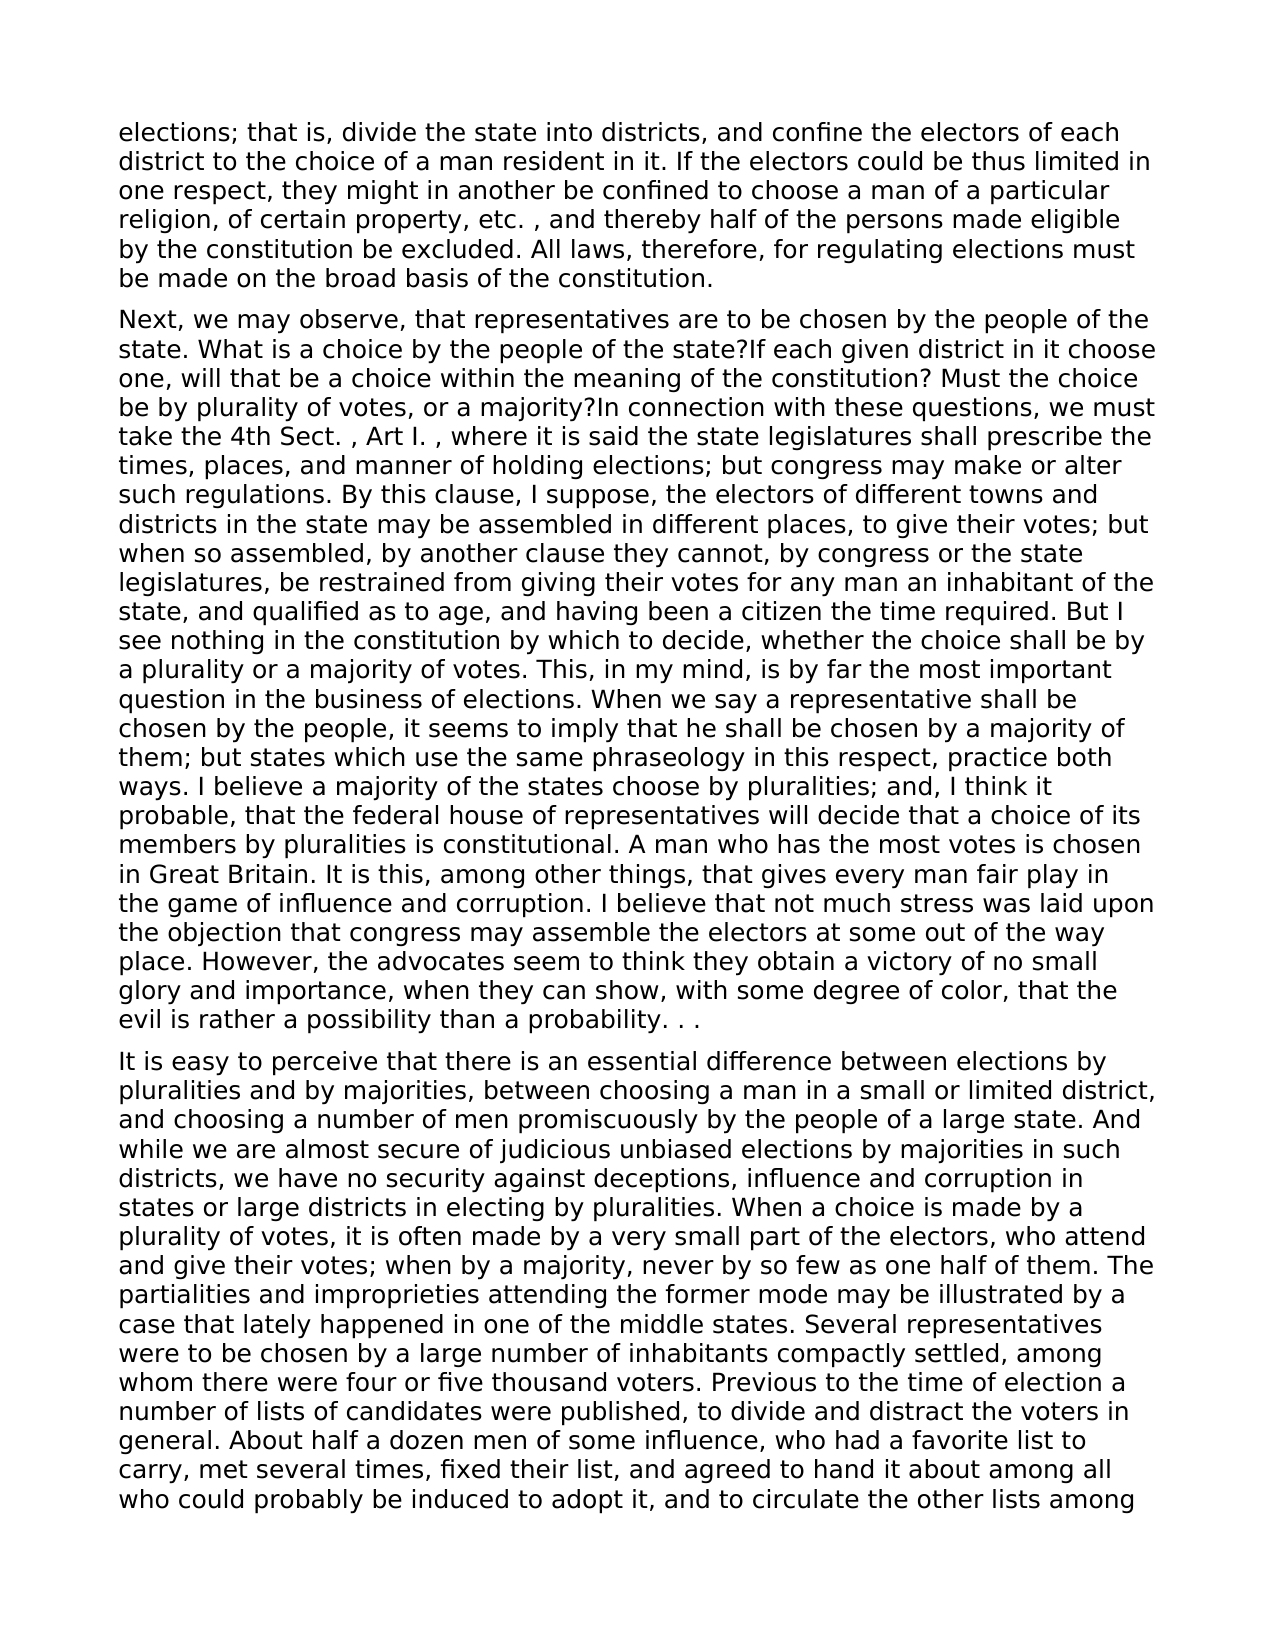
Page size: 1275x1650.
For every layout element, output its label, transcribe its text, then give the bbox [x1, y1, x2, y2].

text It is easy to perceive that there is an essential difference between elections by pluralities and by majorities, between choosing a man in a small or limited district, and choosing a number of men promiscuously by the people of a large state. And while we are almost secure of judicious unbiased elections by majorities in such districts, we have no security against deceptions, influence and corruption in states or large districts in electing by pluralities. When a choice is made by a plurality of votes, it is often made by a very small part of the electors, who attend and give their votes; when by a majority, never by so few as one half of them. The partialities and improprieties attending the former mode may be illustrated by a case that lately happened in one of the middle states. Several representatives were to be chosen by a large number of inhabitants compactly settled, among whom there were four or five thousand voters. Previous to the time of election a number of lists of candidates were published, to divide and distract the voters in general. About half a dozen men of some influence, who had a favorite list to carry, met several times, fixed their list, and agreed to hand it about among all who could probably be induced to adopt it, and to circulate the other lists among [118, 1047, 1157, 1514]
text elections; that is, divide the state into districts, and confine the electors of each district to the choice of a man resident in it. If the electors could be thus limited in one respect, they might in another be confined to choose a man of a particular religion, of certain property, etc. , and thereby half of the persons made eligible by the constitution be excluded. All laws, therefore, for regulating elections must be made on the broad basis of the constitution. [118, 118, 1157, 293]
text Next, we may observe, that representatives are to be chosen by the people of the state. What is a choice by the people of the state?If each given district in it choose one, will that be a choice within the meaning of the constitution? Must the choice be by plurality of votes, or a majority?In connection with these questions, we must take the 4th Sect. , Art I. , where it is said the state legislatures shall prescribe the times, places, and manner of holding elections; but congress may make or alter such regulations. By this clause, I suppose, the electors of different towns and districts in the state may be assembled in different places, to give their votes; but when so assembled, by another clause they cannot, by congress or the state legislatures, be restrained from giving their votes for any man an inhabitant of the state, and qualified as to age, and having been a citizen the time required. But I see nothing in the constitution by which to decide, whether the choice shall be by a plurality or a majority of votes. This, in my mind, is by far the most important question in the business of elections. When we say a representative shall be chosen by the people, it seems to imply that he shall be chosen by a majority of them; but states which use the same phraseology in this respect, practice both ways. I believe a majority of the states choose by pluralities; and, I think it probable, that the federal house of representatives will decide that a choice of its members by pluralities is constitutional. A man who has the most votes is chosen in Great Britain. It is this, among other things, that gives every man fair play in the game of influence and corruption. I believe that not much stress was laid upon the objection that congress may assemble the electors at some out of the way place. However, the advocates seem to think they obtain a victory of no small glory and importance, when they can show, with some degree of color, that the evil is rather a possibility than a probability. . . [118, 306, 1157, 1035]
